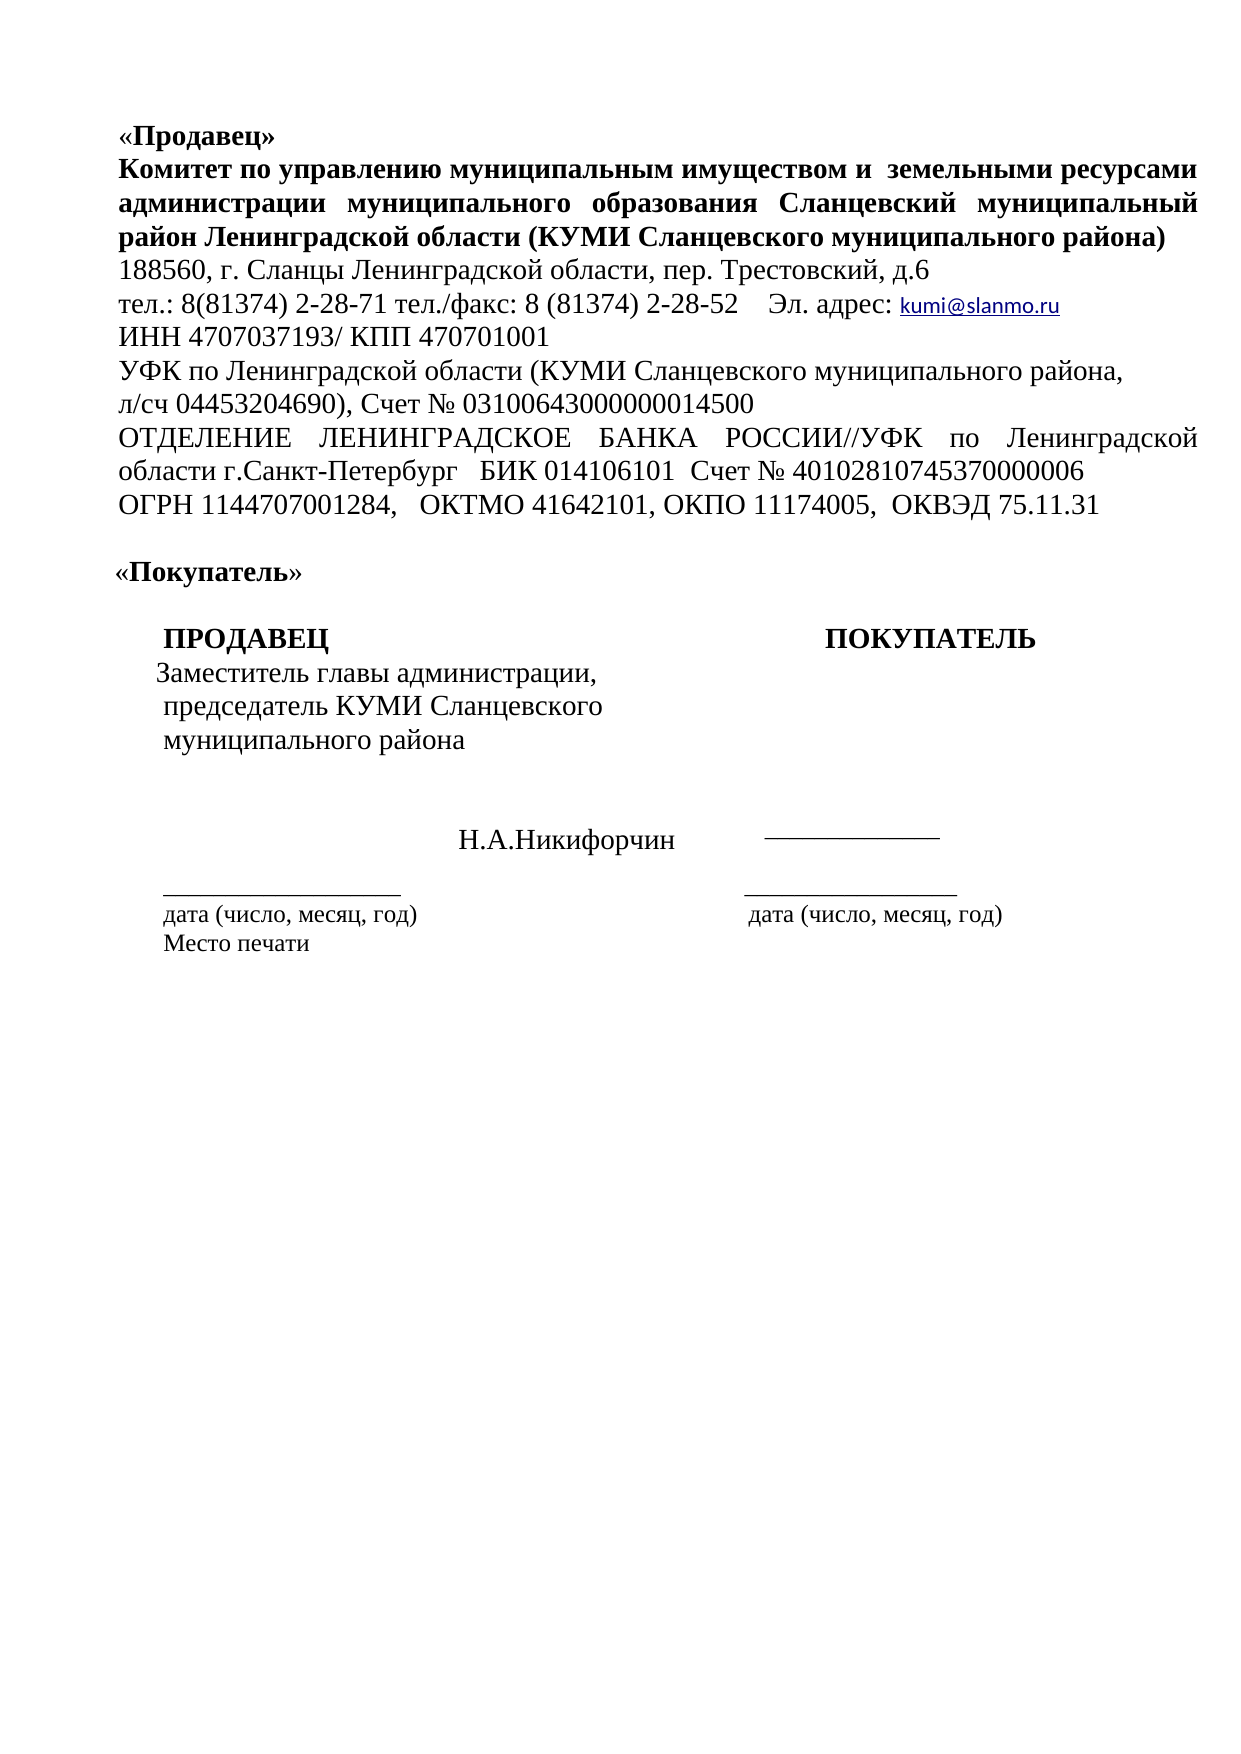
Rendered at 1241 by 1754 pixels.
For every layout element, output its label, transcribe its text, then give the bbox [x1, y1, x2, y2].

list «Покупатель» [77, 554, 1199, 588]
list Место печати [118, 928, 1199, 957]
table_header [971, 755, 1223, 870]
list Заместитель главы администрации, [118, 655, 1199, 688]
list дата (число, месяц, год) дата (число, месяц, год) [118, 899, 1199, 928]
list тел.: 8(81374) 2-28-71 тел./факс: 8 (81374) 2-28-52 Эл. адрес: kumi@slanmo.ru [81, 286, 1199, 319]
list председатель КУМИ Сланцевского [118, 688, 1199, 722]
list Комитет по управлению муниципальным имуществом и земельными ресурсами администрации муниципального образования Сланцевский муниципальный район Ленинградской области (КУМИ Сланцевского муниципального района) [81, 152, 1199, 252]
list ___________________ _________________ [118, 870, 1199, 899]
table_header Н.А.Никифорчин [409, 755, 697, 870]
list муниципального района [118, 722, 1199, 755]
list ПРОДАВЕЦ ПОКУПАТЕЛЬ [118, 621, 1199, 655]
list ОГРН 1144707001284, ОКТМО 41642101, ОКПО 11174005, ОКВЭД 75.11.31 [81, 487, 1199, 521]
list 188560, г. Сланцы Ленинградской области, пер. Трестовский, д.6 [81, 252, 1199, 286]
list ИНН 4707037193/ КПП 470701001 [81, 319, 1199, 353]
list л/сч 04453204690), Счет № 03100643000000014500 [81, 386, 1199, 420]
list ОТДЕЛЕНИЕ ЛЕНИНГРАДСКОЕ БАНКА РОССИИ//УФК по Ленинградской области г.Санкт-Петербург БИК 014106101 Счет № 40102810745370000006 [81, 420, 1199, 487]
text «Продавец» [118, 118, 1199, 152]
table_header [697, 755, 708, 870]
table_header [118, 755, 409, 870]
table_header ______________ [708, 755, 971, 870]
list УФК по Ленинградской области (КУМИ Сланцевского муниципального района, [81, 353, 1199, 386]
